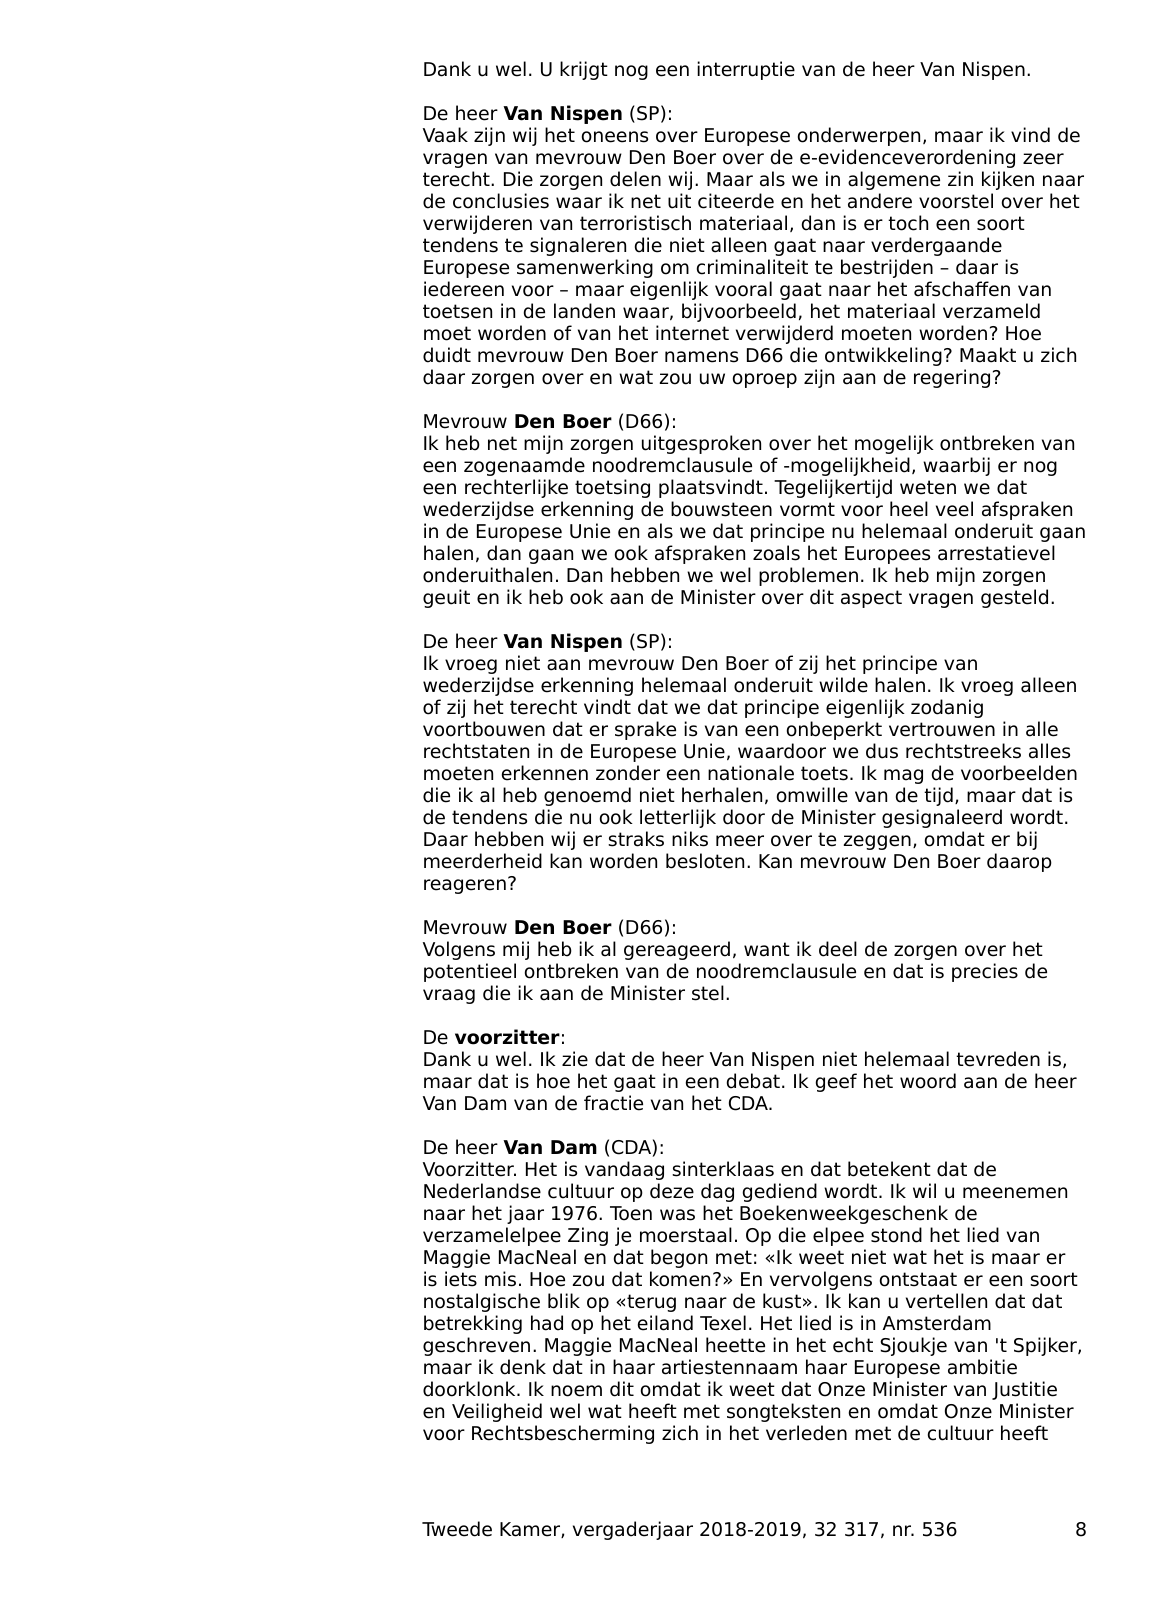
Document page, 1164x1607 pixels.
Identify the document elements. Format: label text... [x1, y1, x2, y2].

text Ik vroeg niet aan mevrouw Den Boer of zij het principe van wederzijdse erkenning helemaal onderuit wilde halen. Ik vroeg alleen of zij het terecht vindt dat we dat principe eigenlijk zodanig voortbouwen dat er sprake is van een onbeperkt vertrouwen in alle rechtstaten in de Europese Unie, waardoor we dus rechtstreeks alles moeten erkennen zonder een nationale toets. Ik mag de voorbeelden die ik al heb genoemd niet herhalen, omwille van de tijd, maar dat is de tendens die nu ook letterlijk door de Minister gesignaleerd wordt. Daar hebben wij er straks niks meer over te zeggen, omdat er bij meerderheid kan worden besloten. Kan mevrouw Den Boer daarop reageren? [422, 653, 1087, 895]
text Vaak zijn wij het oneens over Europese onderwerpen, maar ik vind de vragen van mevrouw Den Boer over de e-evidenceverordening zeer terecht. Die zorgen delen wij. Maar als we in algemene zin kijken naar de conclusies waar ik net uit citeerde en het andere voorstel over het verwijderen van terroristisch materiaal, dan is er toch een soort tendens te signaleren die niet alleen gaat naar verdergaande Europese samenwerking om criminaliteit te bestrijden – daar is iedereen voor – maar eigenlijk vooral gaat naar het afschaffen van toetsen in de landen waar, bijvoorbeeld, het materiaal verzameld moet worden of van het internet verwijderd moeten worden? Hoe duidt mevrouw Den Boer namens D66 die ontwikkeling? Maakt u zich daar zorgen over en wat zou uw oproep zijn aan de regering? [422, 125, 1087, 389]
text Volgens mij heb ik al gereageerd, want ik deel de zorgen over het potentieel ontbreken van de noodremclausule en dat is precies de vraag die ik aan de Minister stel. [422, 939, 1087, 1005]
text De heer Van Nispen (SP): [422, 103, 1087, 125]
text De heer Van Dam (CDA): [422, 1137, 1087, 1159]
text Ik heb net mijn zorgen uitgesproken over het mogelijk ontbreken van een zogenaamde noodremclausule of -mogelijkheid, waarbij er nog een rechterlijke toetsing plaatsvindt. Tegelijkertijd weten we dat wederzijdse erkenning de bouwsteen vormt voor heel veel afspraken in de Europese Unie en als we dat principe nu helemaal onderuit gaan halen, dan gaan we ook afspraken zoals het Europees arrestatievel onderuithalen. Dan hebben we wel problemen. Ik heb mijn zorgen geuit en ik heb ook aan de Minister over dit aspect vragen gesteld. [422, 433, 1087, 609]
text De voorzitter: [422, 1027, 1087, 1049]
text Mevrouw Den Boer (D66): [422, 917, 1087, 939]
text De heer Van Nispen (SP): [422, 631, 1087, 653]
text Dank u wel. Ik zie dat de heer Van Nispen niet helemaal tevreden is, maar dat is hoe het gaat in een debat. Ik geef het woord aan de heer Van Dam van de fractie van het CDA. [422, 1049, 1087, 1115]
text Mevrouw Den Boer (D66): [422, 411, 1087, 433]
text Voorzitter. Het is vandaag sinterklaas en dat betekent dat de Nederlandse cultuur op deze dag gediend wordt. Ik wil u meenemen naar het jaar 1976. Toen was het Boekenweekgeschenk de verzamelelpee Zing je moerstaal. Op die elpee stond het lied van Maggie MacNeal en dat begon met: «Ik weet niet wat het is maar er is iets mis. Hoe zou dat komen?» En vervolgens ontstaat er een soort nostalgische blik op «terug naar de kust». Ik kan u vertellen dat dat betrekking had op het eiland Texel. Het lied is in Amsterdam geschreven. Maggie MacNeal heette in het echt Sjoukje van 't Spijker, maar ik denk dat in haar artiestennaam haar Europese ambitie doorklonk. Ik noem dit omdat ik weet dat Onze Minister van Justitie en Veiligheid wel wat heeft met songteksten en omdat Onze Minister voor Rechtsbescherming zich in het verleden met de cultuur heeft [422, 1159, 1087, 1445]
text Dank u wel. U krijgt nog een interruptie van de heer Van Nispen. [422, 59, 1087, 81]
